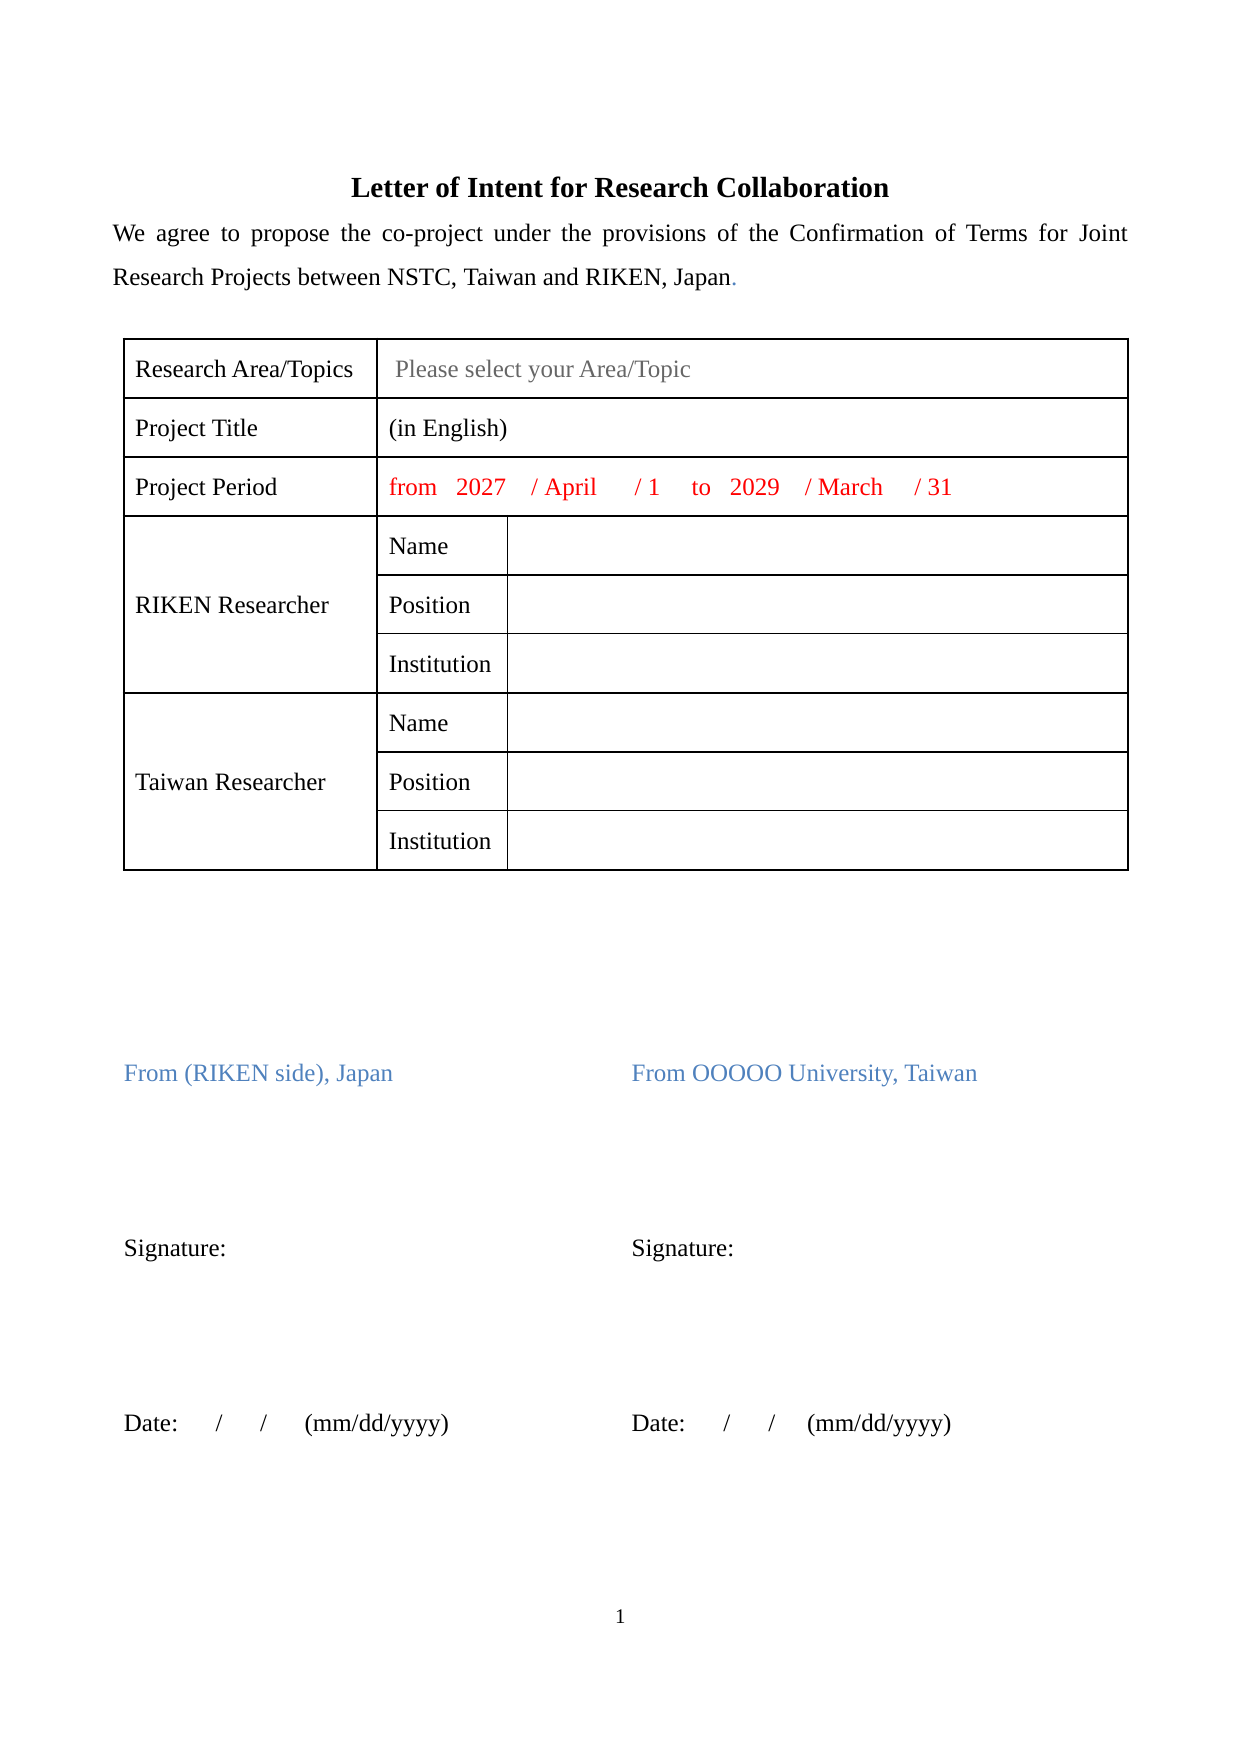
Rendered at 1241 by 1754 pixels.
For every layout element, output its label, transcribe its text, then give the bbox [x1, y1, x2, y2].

table_cell [508, 576, 1127, 633]
table_cell Name [378, 694, 507, 751]
table_header Please select your Area/Topic [378, 340, 1127, 397]
table_cell [508, 634, 1127, 692]
table_cell Position [378, 753, 507, 810]
table_cell Taiwan Researcher [125, 694, 376, 869]
table_header From OOOOO University, Taiwan Signature: Date: / / (mm/dd/yyyy) [620, 1046, 1128, 1440]
table_cell Position [378, 576, 507, 633]
table_cell Project Title [125, 399, 376, 456]
table_cell [508, 753, 1127, 810]
table_cell [508, 811, 1127, 869]
table_cell [508, 517, 1127, 574]
table_cell Project Period [125, 458, 376, 515]
table_header From (RIKEN side), Japan Signature: Date: / / (mm/dd/yyyy) [113, 1046, 620, 1440]
text Letter of Intent for Research Collaboration [112, 162, 1128, 206]
table_cell RIKEN Researcher [125, 517, 376, 692]
text We agree to propose the co-project under the provisions of the Confirmation of Terms for Joint Research Projects between NSTC, Taiwan and RIKEN, Japan. [112, 206, 1128, 294]
table_cell from 2027 / April / 1 to 2029 / March / 31 [378, 458, 1127, 515]
table_cell (in English) [378, 399, 1127, 456]
table_cell Institution [378, 634, 507, 692]
table_cell Name [378, 517, 507, 574]
table_cell Institution [378, 811, 507, 869]
table_header Research Area/Topics [125, 340, 376, 397]
table_cell [508, 694, 1127, 751]
